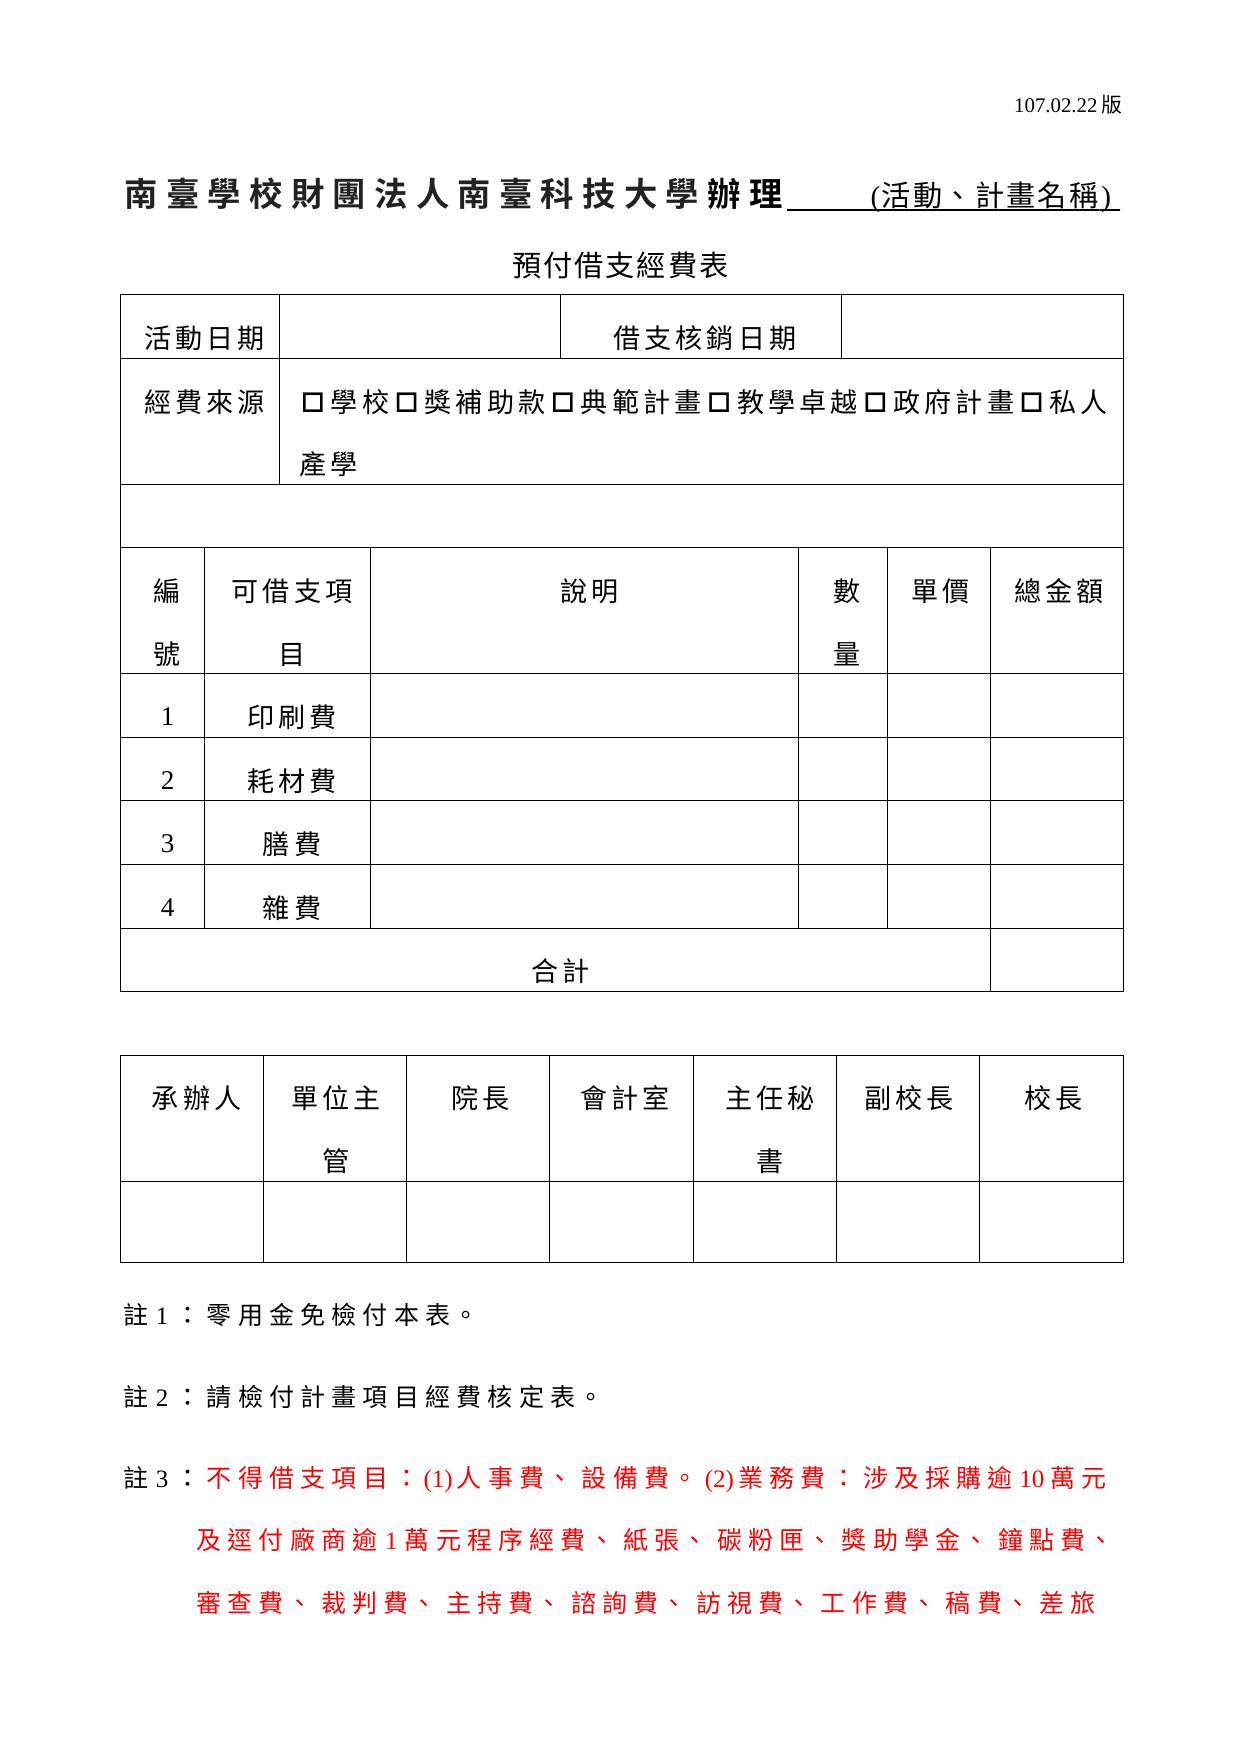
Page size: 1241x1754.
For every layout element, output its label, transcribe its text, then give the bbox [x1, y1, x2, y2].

table_cell 數量 [799, 548, 887, 673]
table_cell [888, 865, 990, 927]
table_cell [888, 674, 990, 737]
table_cell 單價 [888, 548, 990, 673]
table_cell [980, 1182, 1123, 1262]
text 南臺學校財團法人南臺科技大學辦理 (活動、計畫名稱) [120, 150, 1120, 213]
table_header 院長 [407, 1056, 549, 1181]
table_cell [205, 485, 371, 547]
table_cell [407, 1182, 549, 1262]
table_cell [121, 485, 205, 547]
table_cell [550, 1182, 693, 1262]
table_cell 膳費 [205, 801, 370, 864]
table_cell 3 [121, 801, 204, 864]
table_cell [799, 801, 887, 864]
table_cell 編號 [121, 548, 204, 673]
table_header 借支核銷日期 [561, 295, 841, 358]
table_header 校長 [980, 1056, 1123, 1181]
text 註3：不得借支項目：(1)人事費、設備費。(2)業務費：涉及採購逾10萬元及逕付廠商逾1萬元程序經費、紙張、碳粉匣、獎助學金、鐘點費、審查費、裁判費、主持費、諮詢費、訪視費、工作費、稿費、差旅 [120, 1435, 1120, 1622]
table_header 承辦人 [121, 1056, 263, 1181]
table_header [842, 295, 1123, 358]
text 註1：零用金免檢付本表。 [120, 1272, 1120, 1335]
table_cell [991, 865, 1123, 927]
table_header 副校長 [837, 1056, 979, 1181]
table_header 活動日期 [121, 295, 279, 358]
table_cell [371, 801, 798, 864]
table_cell [991, 485, 1123, 547]
table_cell 雜費 [205, 865, 370, 927]
table_cell 耗材費 [205, 738, 370, 800]
table_cell 經費來源 [121, 359, 279, 484]
text 註2：請檢付計畫項目經費核定表。 [120, 1353, 1120, 1416]
table_cell [121, 1182, 263, 1262]
table_cell [888, 485, 991, 547]
table_cell [799, 485, 887, 547]
table_cell [371, 485, 799, 547]
table_cell [371, 738, 798, 800]
table_header 主任秘書 [694, 1056, 836, 1181]
table_cell 2 [121, 738, 204, 800]
table_cell 合計 [121, 929, 990, 991]
table_cell 4 [121, 865, 204, 927]
table_header 會計室 [550, 1056, 693, 1181]
table_cell [799, 865, 887, 927]
table_cell 印刷費 [205, 674, 370, 737]
table_cell [799, 674, 887, 737]
table_cell [991, 801, 1123, 864]
table_header [280, 295, 560, 358]
table_cell 可借支項目 [205, 548, 370, 673]
table_cell [799, 738, 887, 800]
table_cell [837, 1182, 979, 1262]
table_cell [888, 738, 990, 800]
table_cell 說明 [371, 548, 798, 673]
table_cell 學校獎補助款典範計畫教學卓越政府計畫私人產學 [280, 359, 1123, 484]
table_cell [991, 929, 1123, 991]
table_cell [264, 1182, 406, 1262]
table_cell [888, 801, 990, 864]
table_cell [991, 738, 1123, 800]
table_header 單位主管 [264, 1056, 406, 1181]
table_cell [694, 1182, 836, 1262]
table_cell [371, 674, 798, 737]
table_cell [371, 865, 798, 927]
text 預付借支經費表 [120, 222, 1120, 285]
table_cell 總金額 [991, 548, 1123, 673]
table_cell [991, 674, 1123, 737]
table_cell 1 [121, 674, 204, 737]
